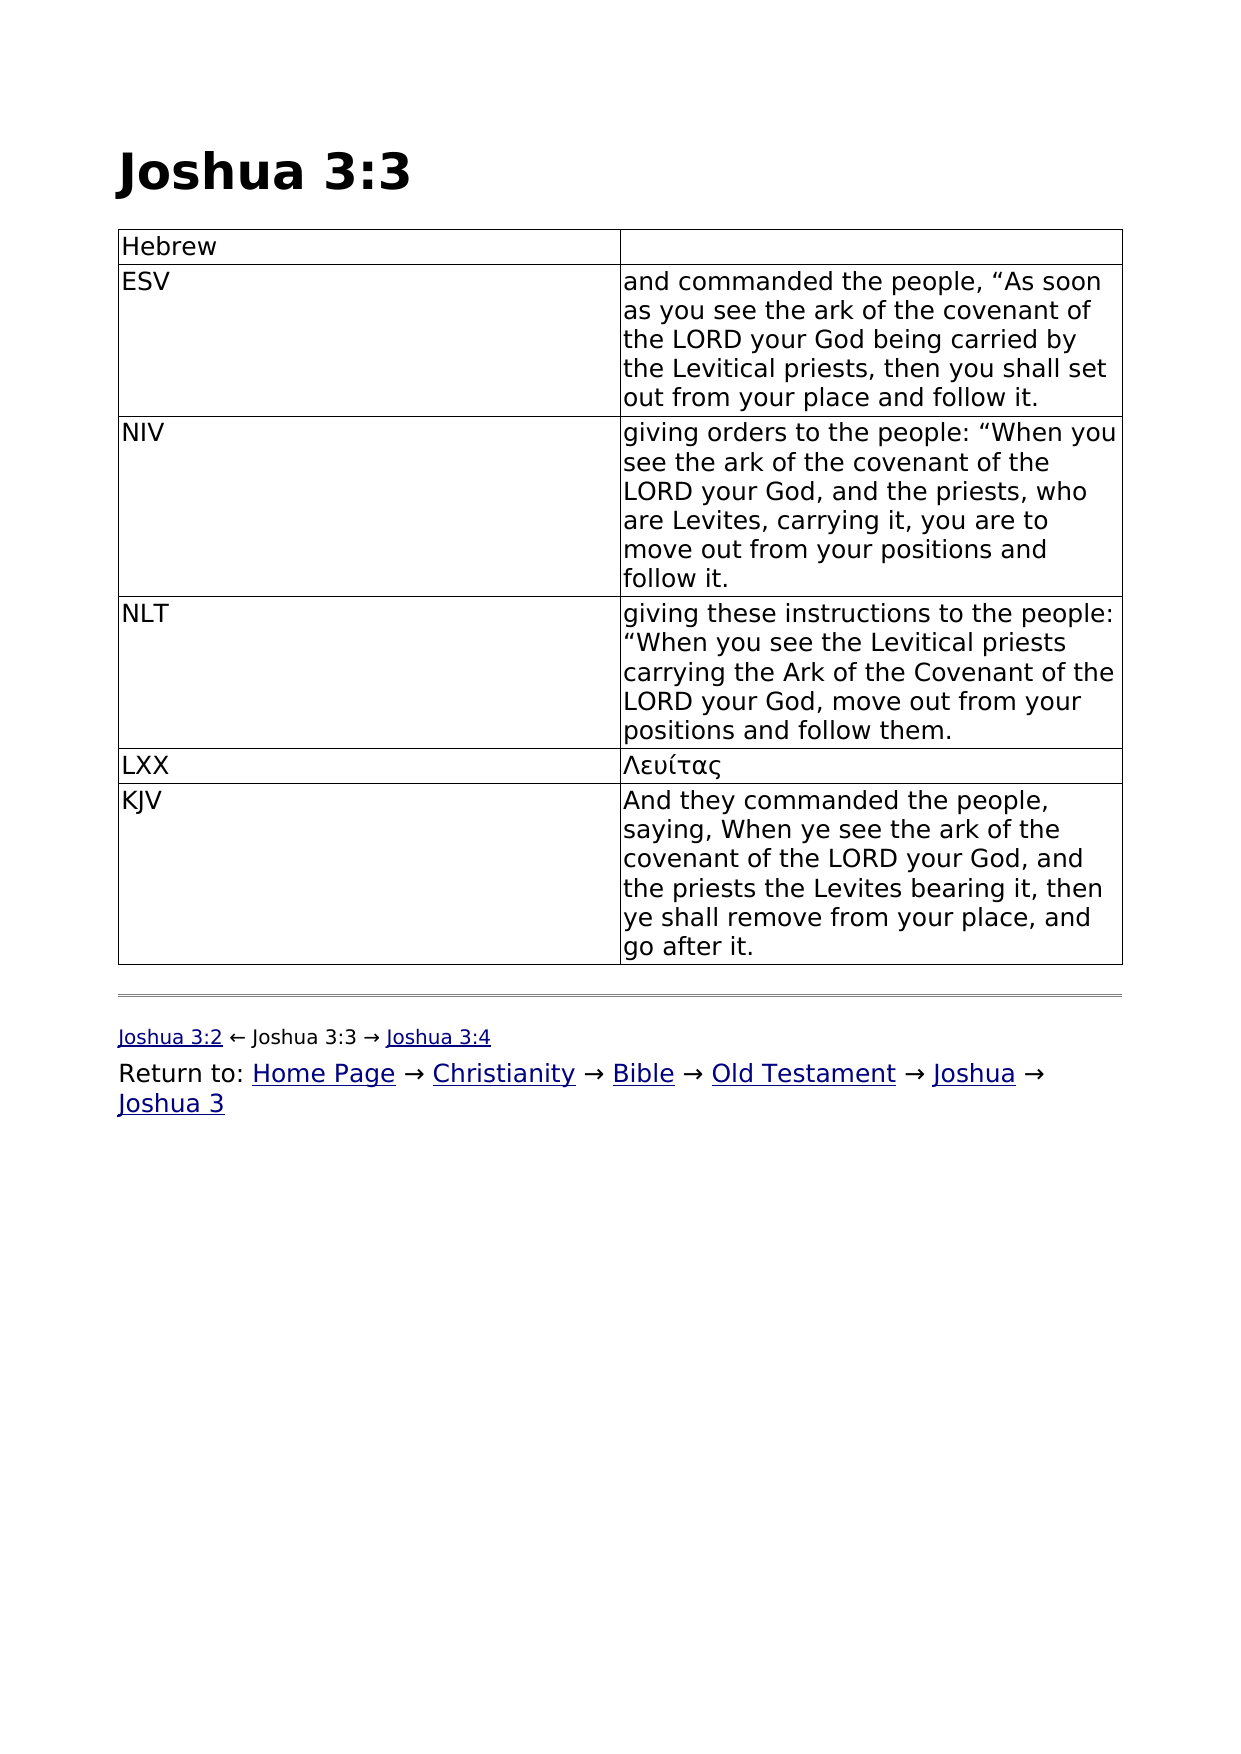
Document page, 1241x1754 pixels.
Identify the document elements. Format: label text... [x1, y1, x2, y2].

table_cell NIV [119, 417, 620, 596]
table_cell ESV [119, 265, 620, 416]
table_header [621, 230, 1122, 264]
text Joshua 3:2 ← Joshua 3:3 → Joshua 3:4 [118, 1026, 1122, 1059]
table_header Hebrew [119, 230, 620, 264]
table_cell KJV [119, 784, 620, 964]
table_cell and commanded the people, “As soon as you see the ark of the covenant of the LORD your God being carried by the Levitical priests, then you shall set out from your place and follow it. [621, 265, 1122, 416]
table_cell Λευίτας [621, 749, 1122, 783]
table_cell NLT [119, 597, 620, 748]
text Return to: Home Page → Christianity → Bible → Old Testament → Joshua → Joshua 3 [118, 1059, 1122, 1118]
table_cell giving these instructions to the people: “When you see the Levitical priests carrying the Ark of the Covenant of the LORD your God, move out from your positions and follow them. [621, 597, 1122, 748]
subtitle Joshua 3:3 [118, 143, 1122, 201]
table_cell And they commanded the people, saying, When ye see the ark of the covenant of the LORD your God, and the priests the Levites bearing it, then ye shall remove from your place, and go after it. [621, 784, 1122, 964]
table_cell giving orders to the people: “When you see the ark of the covenant of the LORD your God, and the priests, who are Levites, carrying it, you are to move out from your positions and follow it. [621, 417, 1122, 596]
table_cell LXX [119, 749, 620, 783]
